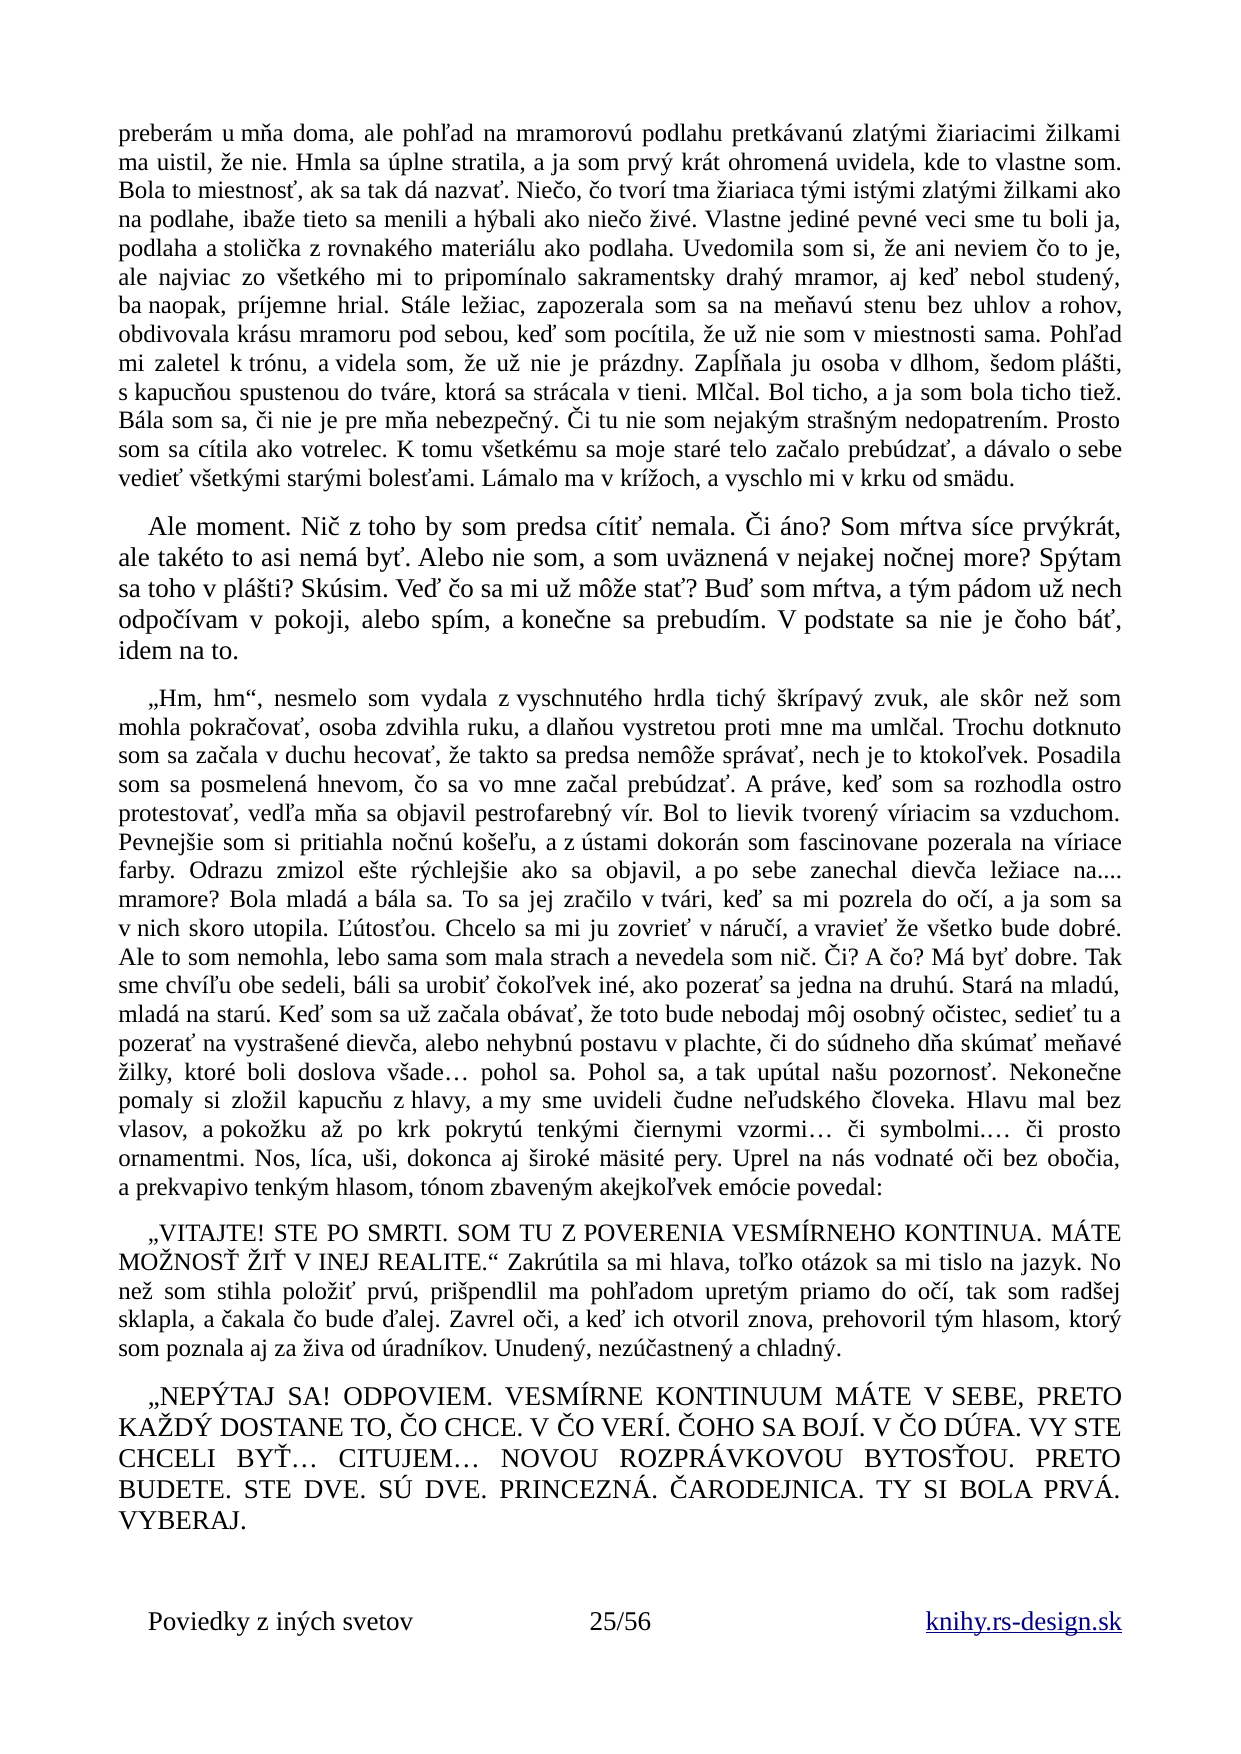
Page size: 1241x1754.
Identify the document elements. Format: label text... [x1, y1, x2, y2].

text „VITAJTE! STE PO SMRTI. SOM TU Z POVERENIA VESMÍRNEHO KONTINUA. MÁTE MOŽNOSŤ ŽIŤ V INEJ REALITE.“ Zakrútila sa mi hlava, toľko otázok sa mi tislo na jazyk. No než som stihla položiť prvú, prišpendlil ma pohľadom upretým priamo do očí, tak som radšej sklapla, a čakala čo bude ďalej. Zavrel oči, a keď ich otvoril znova, prehovoril tým hlasom, ktorý som poznala aj za živa od úradníkov. Unudený, nezúčastnený a chladný. [118, 1218, 1122, 1362]
text Ale moment. Nič z toho by som predsa cítiť nemala. Či áno? Som mŕtva síce prvýkrát, ale takéto to asi nemá byť. Alebo nie som, a som uväznená v nejakej nočnej more? Spýtam sa toho v plášti? Skúsim. Veď čo sa mi už môže stať? Buď som mŕtva, a tým pádom už nech odpočívam v pokoji, alebo spím, a konečne sa prebudím. V podstate sa nie je čoho báť, idem na to. [118, 509, 1122, 665]
text „Hm, hm“, nesmelo som vydala z vyschnutého hrdla tichý škrípavý zvuk, ale skôr než som mohla pokračovať, osoba zdvihla ruku, a dlaňou vystretou proti mne ma umlčal. Trochu dotknuto som sa začala v duchu hecovať, že takto sa predsa nemôže správať, nech je to ktokoľvek. Posadila som sa posmelená hnevom, čo sa vo mne začal prebúdzať. A práve, keď som sa rozhodla ostro protestovať, vedľa mňa sa objavil pestrofarebný vír. Bol to lievik tvorený víriacim sa vzduchom. Pevnejšie som si pritiahla nočnú košeľu, a z ústami dokorán som fascinovane pozerala na víriace farby. Odrazu zmizol ešte rýchlejšie ako sa objavil, a po sebe zanechal dievča ležiace na.... mramore? Bola mladá a bála sa. To sa jej zračilo v tvári, keď sa mi pozrela do očí, a ja som sa v nich skoro utopila. Ľútosťou. Chcelo sa mi ju zovrieť v náručí, a vravieť že všetko bude dobré. Ale to som nemohla, lebo sama som mala strach a nevedela som nič. Či? A čo? Má byť dobre. Tak sme chvíľu obe sedeli, báli sa urobiť čokoľvek iné, ako pozerať sa jedna na druhú. Stará na mladú, mladá na starú. Keď som sa už začala obávať, že toto bude nebodaj môj osobný očistec, sedieť tu a pozerať na vystrašené dievča, alebo nehybnú postavu v plachte, či do súdneho dňa skúmať meňavé žilky, ktoré boli doslova všade… pohol sa. Pohol sa, a tak upútal našu pozornosť. Nekonečne pomaly si zložil kapucňu z hlavy, a my sme uvideli čudne neľudského človeka. Hlavu mal bez vlasov, a pokožku až po krk pokrytú tenkými čiernymi vzormi… či symbolmi.… či prosto ornamentmi. Nos, líca, uši, dokonca aj široké mäsité pery. Uprel na nás vodnaté oči bez obočia, a prekvapivo tenkým hlasom, tónom zbaveným akejkoľvek emócie povedal: [118, 683, 1122, 1201]
text preberám u mňa doma, ale pohľad na mramorovú podlahu pretkávanú zlatými žiariacimi žilkami ma uistil, že nie. Hmla sa úplne stratila, a ja som prvý krát ohromená uvidela, kde to vlastne som. Bola to miestnosť, ak sa tak dá nazvať. Niečo, čo tvorí tma žiariaca tými istými zlatými žilkami ako na podlahe, ibaže tieto sa menili a hýbali ako niečo živé. Vlastne jediné pevné veci sme tu boli ja, podlaha a stolička z rovnakého materiálu ako podlaha. Uvedomila som si, že ani neviem čo to je, ale najviac zo všetkého mi to pripomínalo sakramentsky drahý mramor, aj keď nebol studený, ba naopak, príjemne hrial. Stále ležiac, zapozerala som sa na meňavú stenu bez uhlov a rohov, obdivovala krásu mramoru pod sebou, keď som pocítila, že už nie som v miestnosti sama. Pohľad mi zaletel k trónu, a videla som, že už nie je prázdny. Zapĺňala ju osoba v dlhom, šedom plášti, s kapucňou spustenou do tváre, ktorá sa strácala v tieni. Mlčal. Bol ticho, a ja som bola ticho tiež. Bála som sa, či nie je pre mňa nebezpečný. Či tu nie som nejakým strašným nedopatrením. Prosto som sa cítila ako votrelec. K tomu všetkému sa moje staré telo začalo prebúdzať, a dávalo o sebe vedieť všetkými starými bolesťami. Lámalo ma v krížoch, a vyschlo mi v krku od smädu. [118, 118, 1122, 492]
text „NEPÝTAJ SA! ODPOVIEM. VESMÍRNE KONTINUUM MÁTE V SEBE, PRETO KAŽDÝ DOSTANE TO, ČO CHCE. V ČO VERÍ. ČOHO SA BOJÍ. V ČO DÚFA. VY STE CHCELI BYŤ… CITUJEM… NOVOU ROZPRÁVKOVOU BYTOSŤOU. PRETO BUDETE. STE DVE. SÚ DVE. PRINCEZNÁ. ČARODEJNICA. TY SI BOLA PRVÁ. VYBERAJ. [118, 1380, 1122, 1535]
